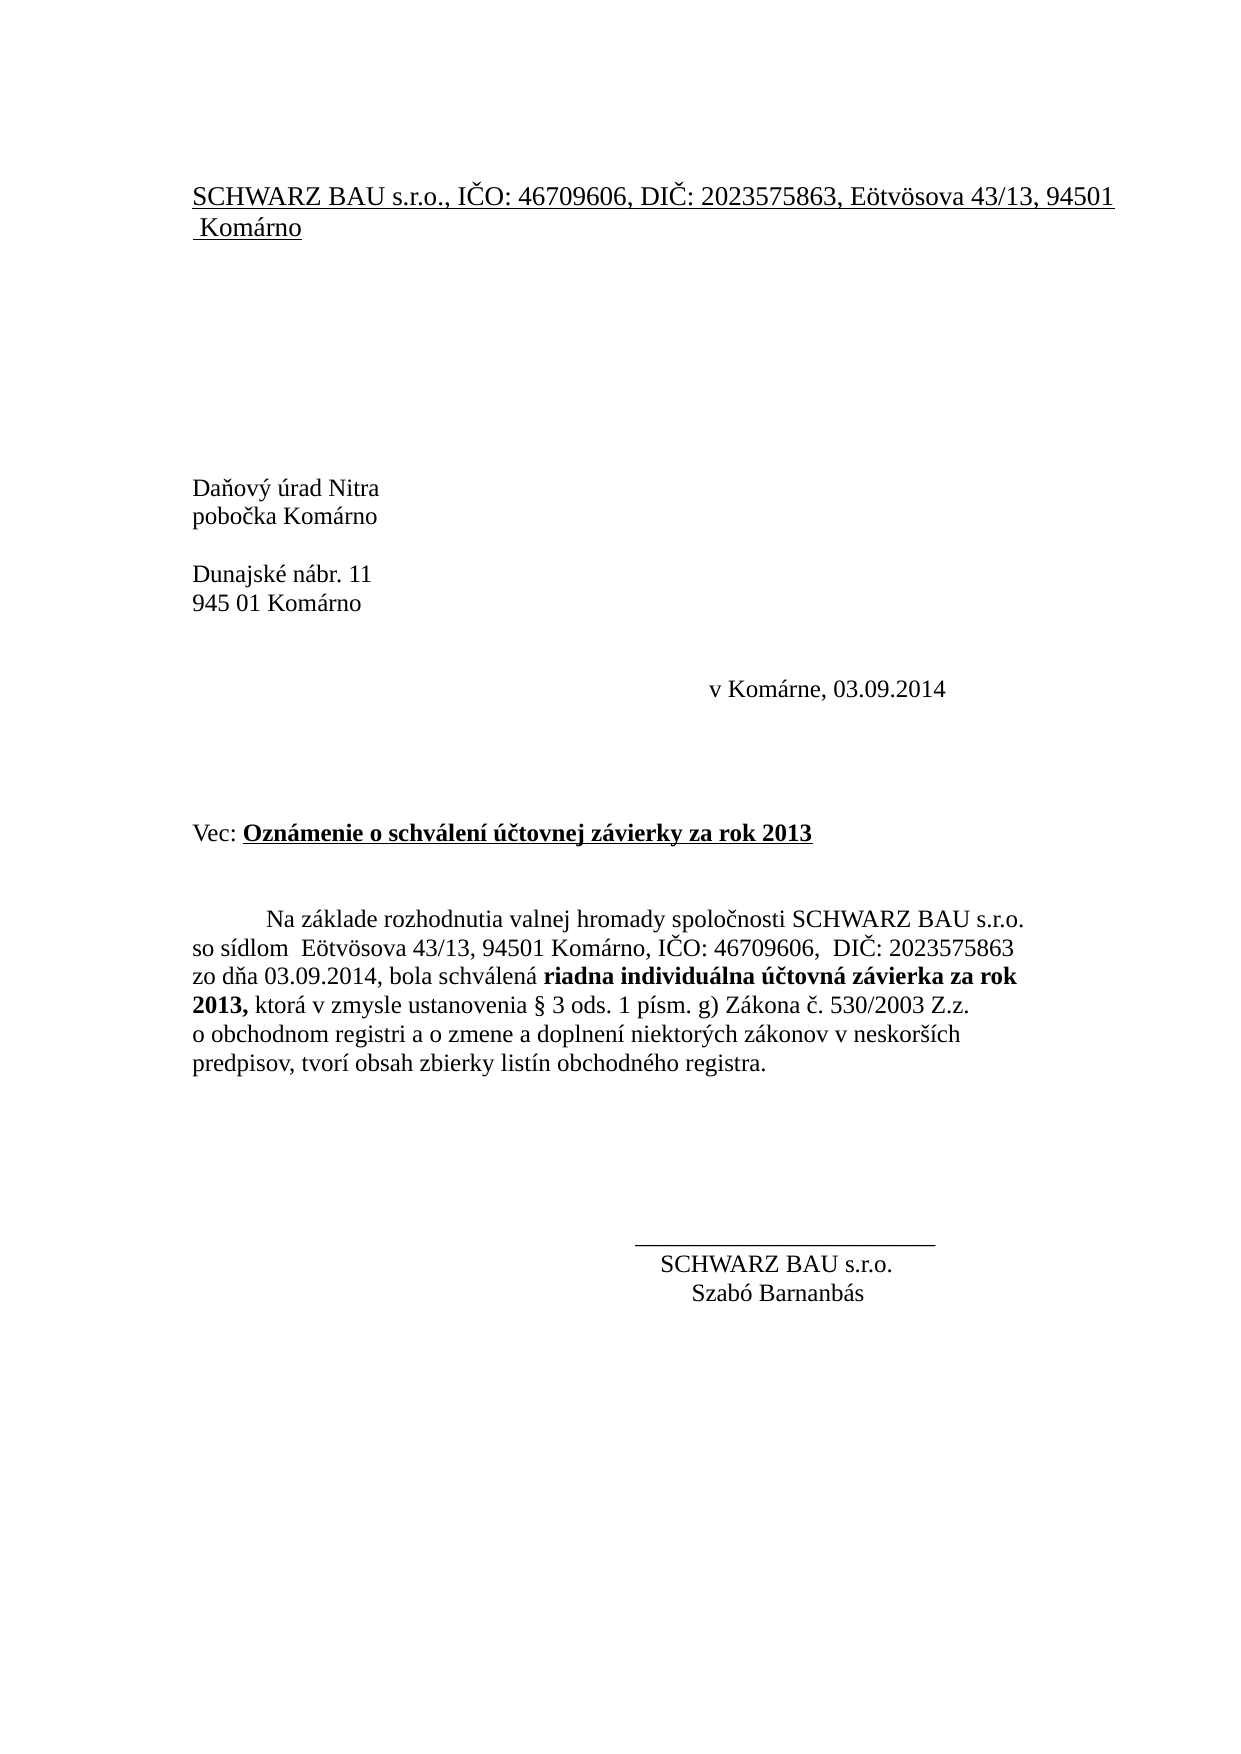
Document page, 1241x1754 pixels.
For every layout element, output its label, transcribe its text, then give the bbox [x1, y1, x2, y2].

text Dunajské nábr. 11 [118, 559, 1122, 588]
text o obchodnom registri a o zmene a doplnení niektorých zákonov v neskorších [118, 1019, 1122, 1048]
text v Komárne, 03.09.2014 [118, 674, 1122, 703]
text Vec: Oznámenie o schválení účtovnej závierky za rok 2013 [118, 818, 1122, 846]
text Na základe rozhodnutia valnej hromady spoločnosti SCHWARZ BAU s.r.o. [118, 904, 1122, 933]
text 2013, ktorá v zmysle ustanovenia § 3 ods. 1 písm. g) Zákona č. 530/2003 Z.z. [118, 990, 1122, 1019]
text Daňový úrad Nitra [118, 473, 1122, 501]
text so sídlom Eötvösova 43/13, 94501 Komárno, IČO: 46709606, DIČ: 2023575863 [118, 933, 1122, 961]
text SCHWARZ BAU s.r.o., IČO: 46709606, DIČ: 2023575863, Eötvösova 43/13, 94501 [118, 180, 1122, 212]
text ________________________ [118, 1220, 1122, 1249]
text zo dňa 03.09.2014, bola schválená riadna individuálna účtovná závierka za rok [118, 961, 1122, 990]
text SCHWARZ BAU s.r.o. [118, 1249, 1122, 1278]
text 945 01 Komárno [118, 588, 1122, 616]
text predpisov, tvorí obsah zbierky listín obchodného registra. [118, 1048, 1122, 1076]
text Komárno [118, 212, 1122, 243]
text Szabó Barnanbás [118, 1278, 1122, 1306]
text pobočka Komárno [118, 501, 1122, 530]
